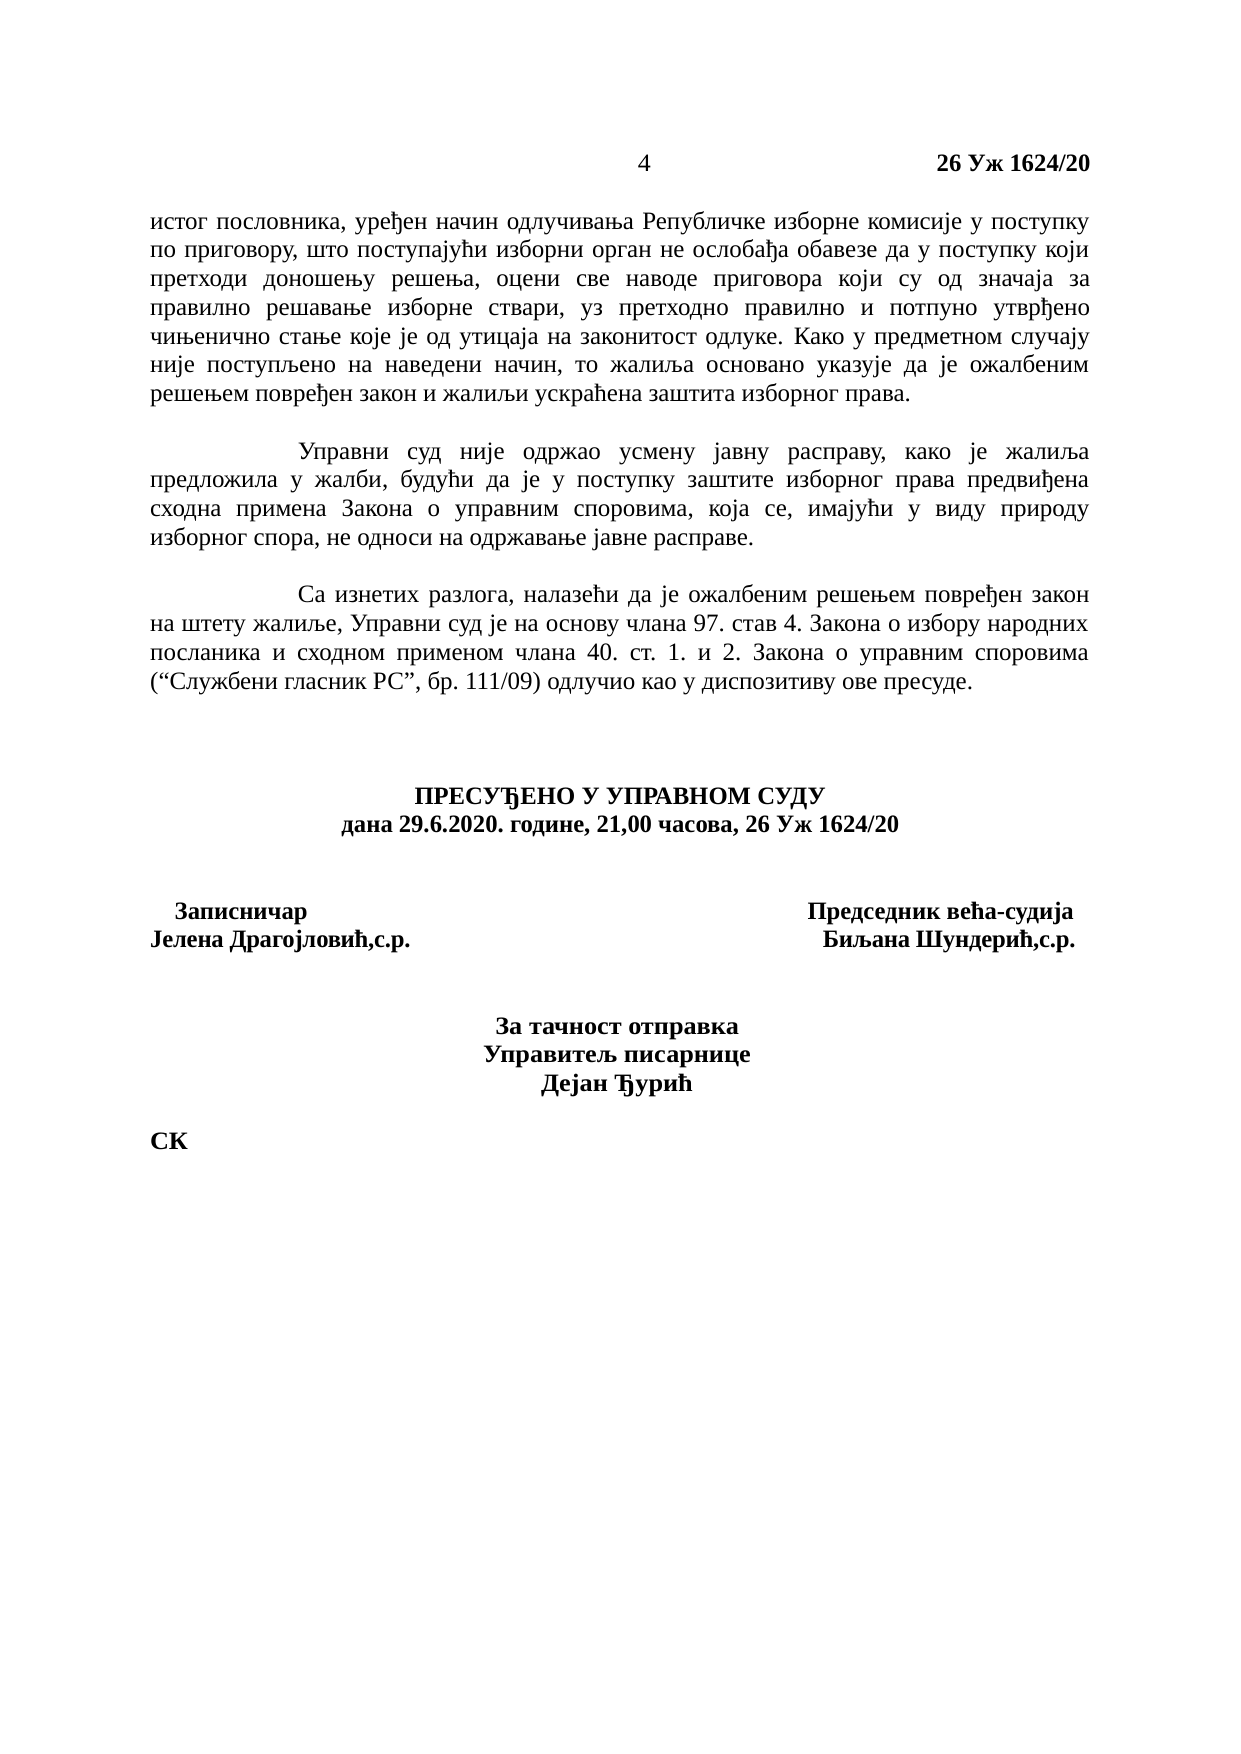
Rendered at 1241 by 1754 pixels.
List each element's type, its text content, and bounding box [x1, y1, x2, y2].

text истог пословника, уређен начин одлучивања Републичке изборне комисије у поступку по приговору, што поступајући изборни орган не ослобађа обавезе да у поступку који претходи доношењу решења, оцени све наводе приговора који су од значаја за правилно решавање изборне ствари, уз претходно правилно и потпуно утврђено чињенично стање које је од утицаја на законитост одлуке. Како у предметном случају није поступљено на наведени начин, то жалиља основано указује да је ожалбеним решењем повређен закон и жалиљи ускраћена заштита изборног права. [150, 206, 1090, 407]
text СК [150, 1126, 1090, 1154]
text ПРЕСУЂЕНО У УПРАВНОМ СУДУ [150, 781, 1090, 809]
text Управни суд није одржао усмену јавну расправу, како је жалиља предложила у жалби, будући да је у поступку заштите изборног права предвиђена сходна примена Закона о управним споровима, која се, имајући у виду природу изборног спора, не односи на одржавање јавне расправе. [150, 436, 1090, 551]
text Управитељ писарнице [150, 1039, 1090, 1068]
text Дејан Ђурић [150, 1068, 1090, 1097]
text дана 29.6.2020. године, 21,00 часова, 26 Уж 1624/20 [150, 809, 1090, 838]
text За тачност отправка [150, 1011, 1090, 1039]
text Са изнетих разлога, налазећи да је ожалбеним решењем повређен закон на штету жалиље, Управни суд је на основу члана 97. став 4. Закона о избору народних посланика и сходном применом члана 40. ст. 1. и 2. Закона о управним споровима (“Службени гласник РС”, бр. 111/09) одлучио као у диспозитиву ове пресуде. [150, 579, 1090, 694]
text Записничар Председник већа-судија [150, 896, 1090, 924]
text Јелена Драгојловић,с.р. Биљана Шундерић,с.р. [150, 924, 1090, 953]
